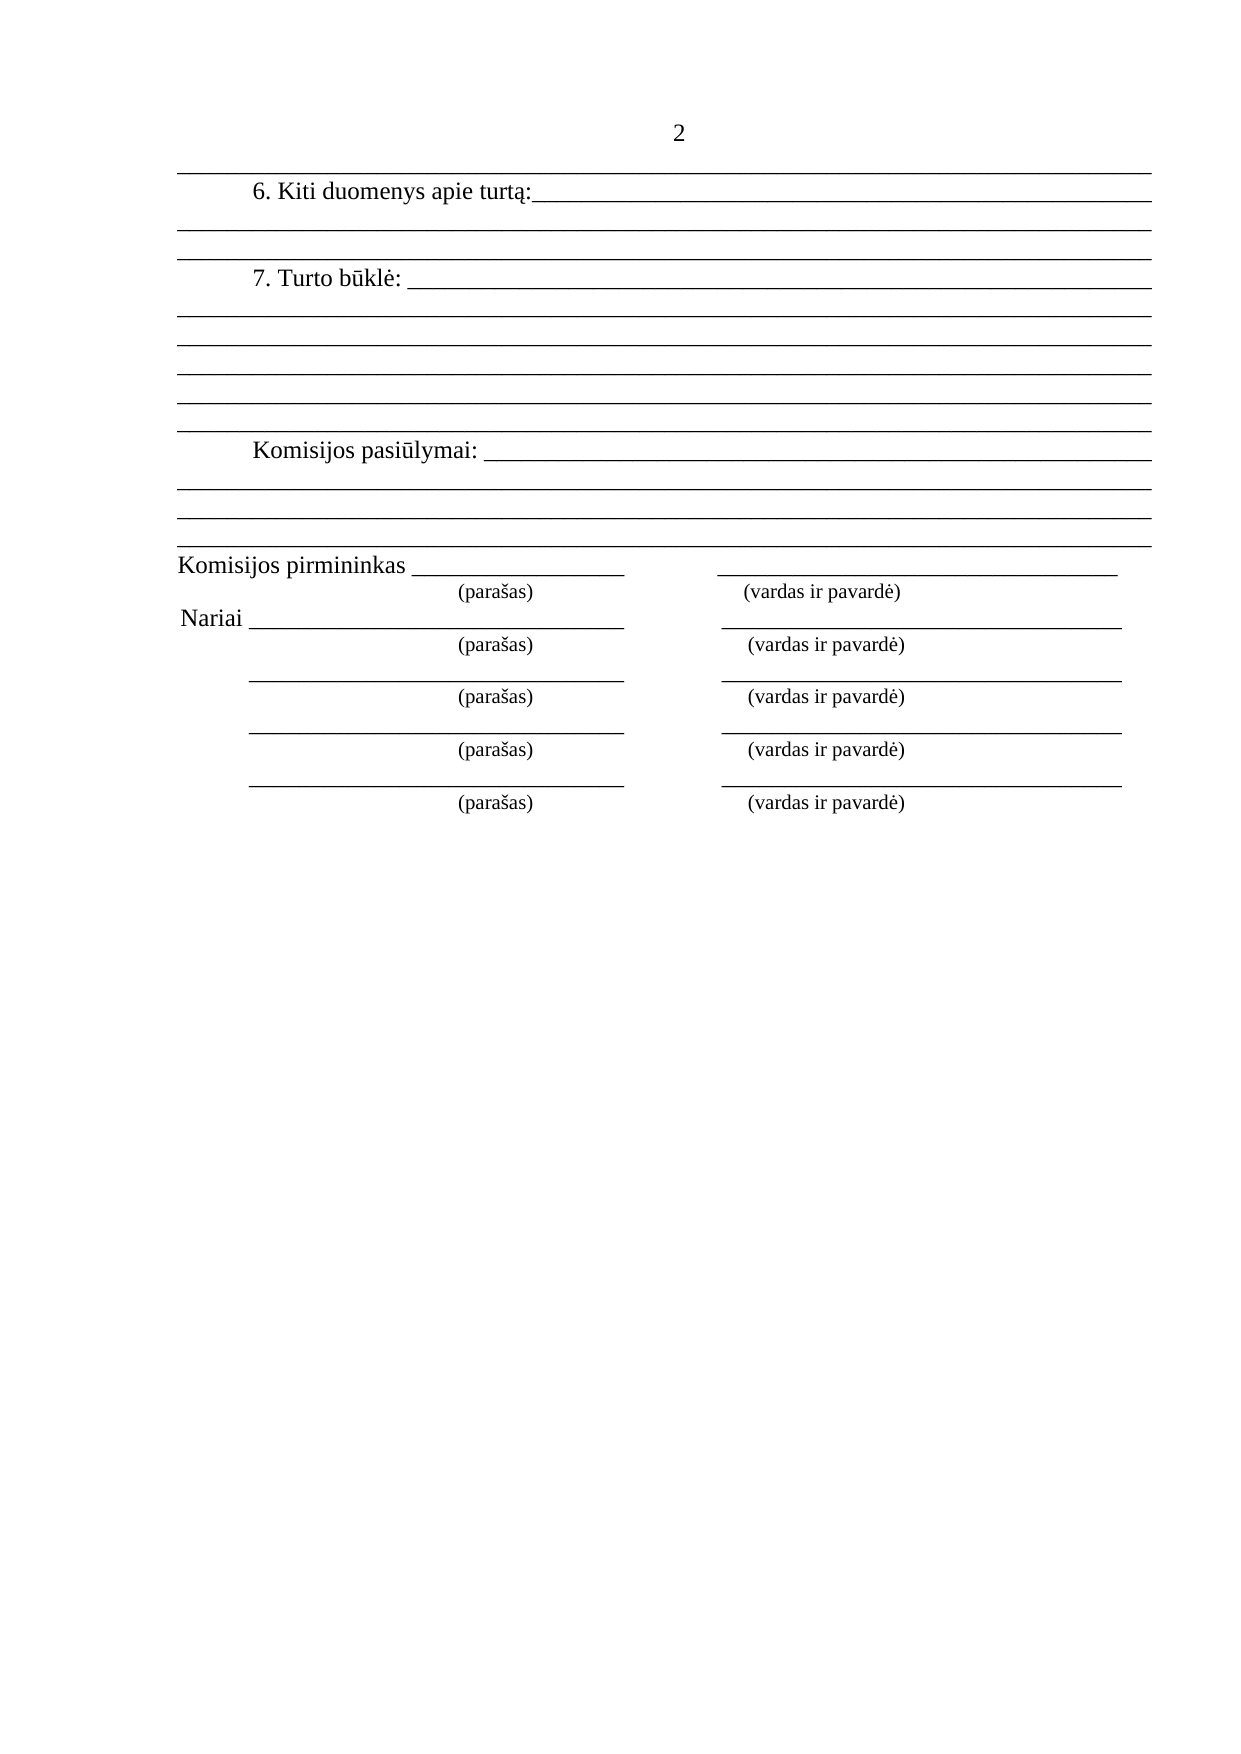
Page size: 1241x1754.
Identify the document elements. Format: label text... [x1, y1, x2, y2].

text ______________________________ ________________________________ [182, 761, 1181, 790]
text (parašas) (vardas ir pavardė) [182, 632, 1181, 656]
text (parašas) (vardas ir pavardė) [182, 790, 1181, 814]
text Nariai ______________________________ ________________________________ [180, 603, 1181, 632]
text 6. Kiti duomenys apie turtą: [177, 176, 1181, 205]
text (parašas) (vardas ir pavardė) [182, 737, 1181, 761]
text ______________________________ ________________________________ [182, 656, 1181, 684]
text (parašas) (vardas ir pavardė) [177, 579, 1181, 603]
text (parašas) (vardas ir pavardė) [182, 684, 1181, 708]
text ______________________________ ________________________________ [182, 708, 1181, 737]
text Komisijos pasiūlymai: [177, 435, 1181, 464]
text 7. Turto būklė: [177, 263, 1181, 291]
text Komisijos pirmininkas _________________ ________________________________ [177, 550, 1181, 579]
